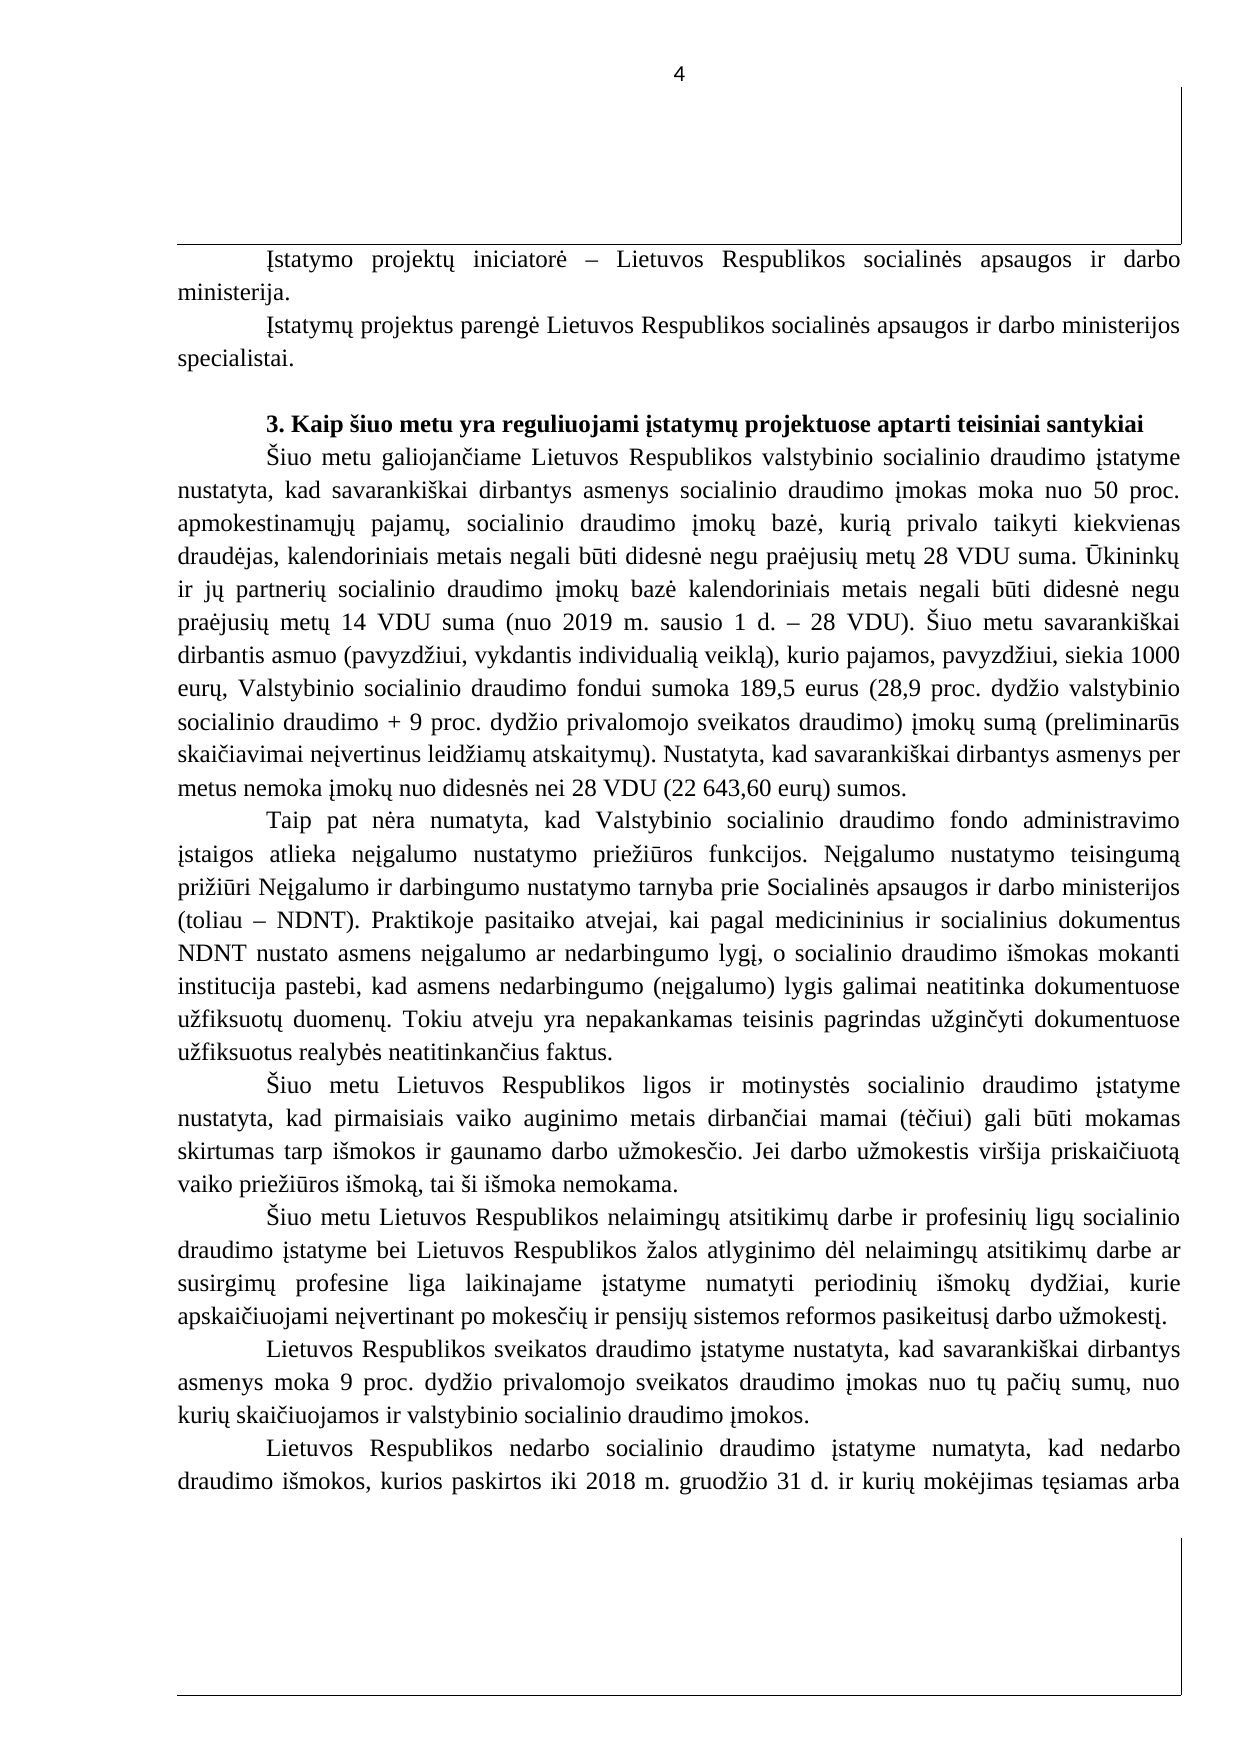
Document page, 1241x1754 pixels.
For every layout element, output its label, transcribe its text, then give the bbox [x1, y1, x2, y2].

text Įstatymų projektus parengė Lietuvos Respublikos socialinės apsaugos ir darbo ministerijos specialistai. [177, 310, 1181, 372]
text Taip pat nėra numatyta, kad Valstybinio socialinio draudimo fondo administravimo įstaigos atlieka neįgalumo nustatymo priežiūros funkcijos. Neįgalumo nustatymo teisingumą prižiūri Neįgalumo ir darbingumo nustatymo tarnyba prie Socialinės apsaugos ir darbo ministerijos (toliau – NDNT). Praktikoje pasitaiko atvejai, kai pagal medicininius ir socialinius dokumentus NDNT nustato asmens neįgalumo ar nedarbingumo lygį, o socialinio draudimo išmokas mokanti institucija pastebi, kad asmens nedarbingumo (neįgalumo) lygis galimai neatitinka dokumentuose užfiksuotų duomenų. Tokiu atveju yra nepakankamas teisinis pagrindas užginčyti dokumentuose užfiksuotus realybės neatitinkančius faktus. [177, 806, 1181, 1066]
text Šiuo metu galiojančiame Lietuvos Respublikos valstybinio socialinio draudimo įstatyme nustatyta, kad savarankiškai dirbantys asmenys socialinio draudimo įmokas moka nuo 50 proc. apmokestinamųjų pajamų, socialinio draudimo įmokų bazė, kurią privalo taikyti kiekvienas draudėjas, kalendoriniais metais negali būti didesnė negu praėjusių metų 28 VDU suma. Ūkininkų ir jų partnerių socialinio draudimo įmokų bazė kalendoriniais metais negali būti didesnė negu praėjusių metų 14 VDU suma (nuo 2019 m. sausio 1 d. – 28 VDU). Šiuo metu savarankiškai dirbantis asmuo (pavyzdžiui, vykdantis individualią veiklą), kurio pajamos, pavyzdžiui, siekia 1000 eurų, Valstybinio socialinio draudimo fondui sumoka 189,5 eurus (28,9 proc. dydžio valstybinio socialinio draudimo + 9 proc. dydžio privalomojo sveikatos draudimo) įmokų sumą (preliminarūs skaičiavimai neįvertinus leidžiamų atskaitymų). Nustatyta, kad savarankiškai dirbantys asmenys per metus nemoka įmokų nuo didesnės nei 28 VDU (22 643,60 eurų) sumos. [177, 442, 1181, 801]
text Lietuvos Respublikos nedarbo socialinio draudimo įstatyme numatyta, kad nedarbo draudimo išmokos, kurios paskirtos iki 2018 m. gruodžio 31 d. ir kurių mokėjimas tęsiamas arba [177, 1433, 1181, 1495]
text Įstatymo projektų iniciatorė – Lietuvos Respublikos socialinės apsaugos ir darbo ministerija. [177, 244, 1181, 306]
text Lietuvos Respublikos sveikatos draudimo įstatyme nustatyta, kad savarankiškai dirbantys asmenys moka 9 proc. dydžio privalomojo sveikatos draudimo įmokas nuo tų pačių sumų, nuo kurių skaičiuojamos ir valstybinio socialinio draudimo įmokos. [177, 1334, 1181, 1429]
text Šiuo metu Lietuvos Respublikos nelaimingų atsitikimų darbe ir profesinių ligų socialinio draudimo įstatyme bei Lietuvos Respublikos žalos atlyginimo dėl nelaimingų atsitikimų darbe ar susirgimų profesine liga laikinajame įstatyme numatyti periodinių išmokų dydžiai, kurie apskaičiuojami neįvertinant po mokesčių ir pensijų sistemos reformos pasikeitusį darbo užmokestį. [177, 1202, 1181, 1330]
text Šiuo metu Lietuvos Respublikos ligos ir motinystės socialinio draudimo įstatyme nustatyta, kad pirmaisiais vaiko auginimo metais dirbančiai mamai (tėčiui) gali būti mokamas skirtumas tarp išmokos ir gaunamo darbo užmokesčio. Jei darbo užmokestis viršija priskaičiuotą vaiko priežiūros išmoką, tai ši išmoka nemokama. [177, 1070, 1181, 1198]
text 3. Kaip šiuo metu yra reguliuojami įstatymų projektuose aptarti teisiniai santykiai [177, 409, 1181, 438]
